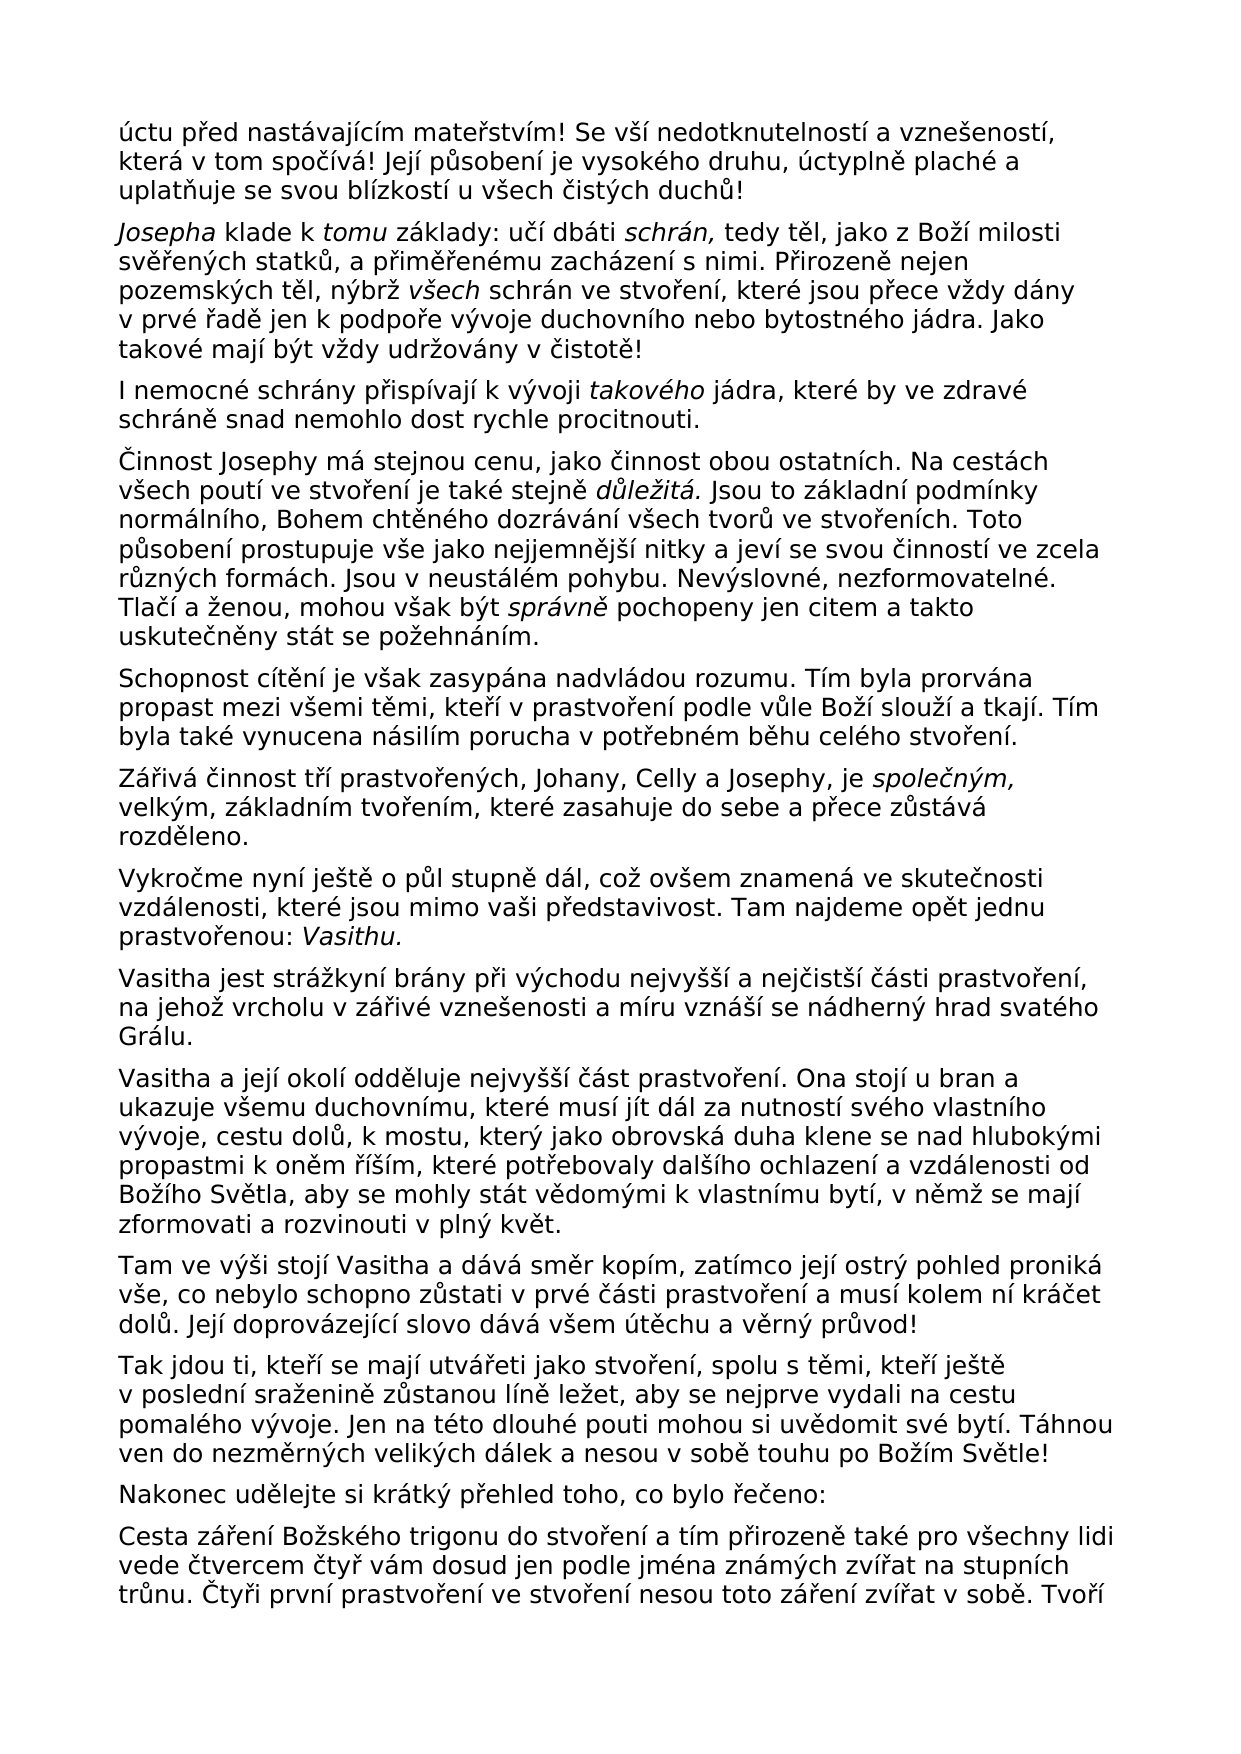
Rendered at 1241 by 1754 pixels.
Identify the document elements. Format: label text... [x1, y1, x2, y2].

text Tak jdou ti, kteří se mají utvářeti jako stvoření, spolu s těmi, kteří ještě v poslední sraženině zůstanou líně ležet, aby se nejprve vydali na cestu pomalého vývoje. Jen na této dlouhé pouti mohou si uvědomit své bytí. Táhnou ven do nezměrných velikých dálek a nesou v sobě touhu po Božím Světle! [118, 1351, 1122, 1468]
text I nemocné schrány přispívají k vývoji takového jádra, které by ve zdravé schráně snad nemohlo dost rychle procitnouti. [118, 376, 1122, 435]
text Zářivá činnost tří prastvořených, Johany, Celly a Josephy, je společným, velkým, základním tvořením, které zasahuje do sebe a přece zůstává rozděleno. [118, 764, 1122, 851]
text Činnost Josephy má stejnou cenu, jako činnost obou ostatních. Na cestách všech poutí ve stvoření je také stejně důležitá. Jsou to základní podmínky normálního, Bohem chtěného dozrávání všech tvorů ve stvořeních. Toto působení prostupuje vše jako nejjemnější nitky a jeví se svou činností ve zcela různých formách. Jsou v neustálém pohybu. Nevýslovné, nezformovatelné. Tlačí a ženou, mohou však být správně pochopeny jen citem a takto uskutečněny stát se požehnáním. [118, 447, 1122, 651]
text Vasitha jest strážkyní brány při východu nejvyšší a nejčistší části prastvoření, na jehož vrcholu v zářivé vznešenosti a míru vznáší se nádherný hrad svatého Grálu. [118, 964, 1122, 1051]
text Josepha klade k tomu základy: učí dbáti schrán, tedy těl, jako z Boží milosti svěřených statků, a přiměřenému zacházení s nimi. Přirozeně nejen pozemských těl, nýbrž všech schrán ve stvoření, které jsou přece vždy dány v prvé řadě jen k podpoře vývoje duchovního nebo bytostného jádra. Jako takové mají být vždy udržovány v čistotě! [118, 218, 1122, 364]
text Tam ve výši stojí Vasitha a dává směr kopím, zatímco její ostrý pohled proniká vše, co nebylo schopno zůstati v prvé části prastvoření a musí kolem ní kráčet dolů. Její doprovázející slovo dává všem útěchu a věrný průvod! [118, 1251, 1122, 1339]
text úctu před nastávajícím mateřstvím! Se vší nedotknutelností a vznešeností, která v tom spočívá! Její působení je vysokého druhu, úctyplně plaché a uplatňuje se svou blízkostí u všech čistých duchů! [118, 118, 1122, 206]
text Vasitha a její okolí odděluje nejvyšší část prastvoření. Ona stojí u bran a ukazuje všemu duchovnímu, které musí jít dál za nutností svého vlastního vývoje, cestu dolů, k mostu, který jako obrovská duha klene se nad hlubokými propastmi k oněm říším, které potřebovaly dalšího ochlazení a vzdálenosti od Božího Světla, aby se mohly stát vědomými k vlastnímu bytí, v němž se mají zformovati a rozvinouti v plný květ. [118, 1064, 1122, 1239]
text Schopnost cítění je však zasypána nadvládou rozumu. Tím byla prorvána propast mezi všemi těmi, kteří v prastvoření podle vůle Boží slouží a tkají. Tím byla také vynucena násilím porucha v potřebném běhu celého stvoření. [118, 664, 1122, 751]
text Cesta záření Božského trigonu do stvoření a tím přirozeně také pro všechny lidi vede čtvercem čtyř vám dosud jen podle jména známých zvířat na stupních trůnu. Čtyři první prastvoření ve stvoření nesou toto záření zvířat v sobě. Tvoří [118, 1522, 1122, 1610]
text Vykročme nyní ještě o půl stupně dál, což ovšem znamená ve skutečnosti vzdálenosti, které jsou mimo vaši představivost. Tam najdeme opět jednu prastvořenou: Vasithu. [118, 864, 1122, 951]
text Nakonec udělejte si krátký přehled toho, co bylo řečeno: [118, 1481, 1122, 1510]
